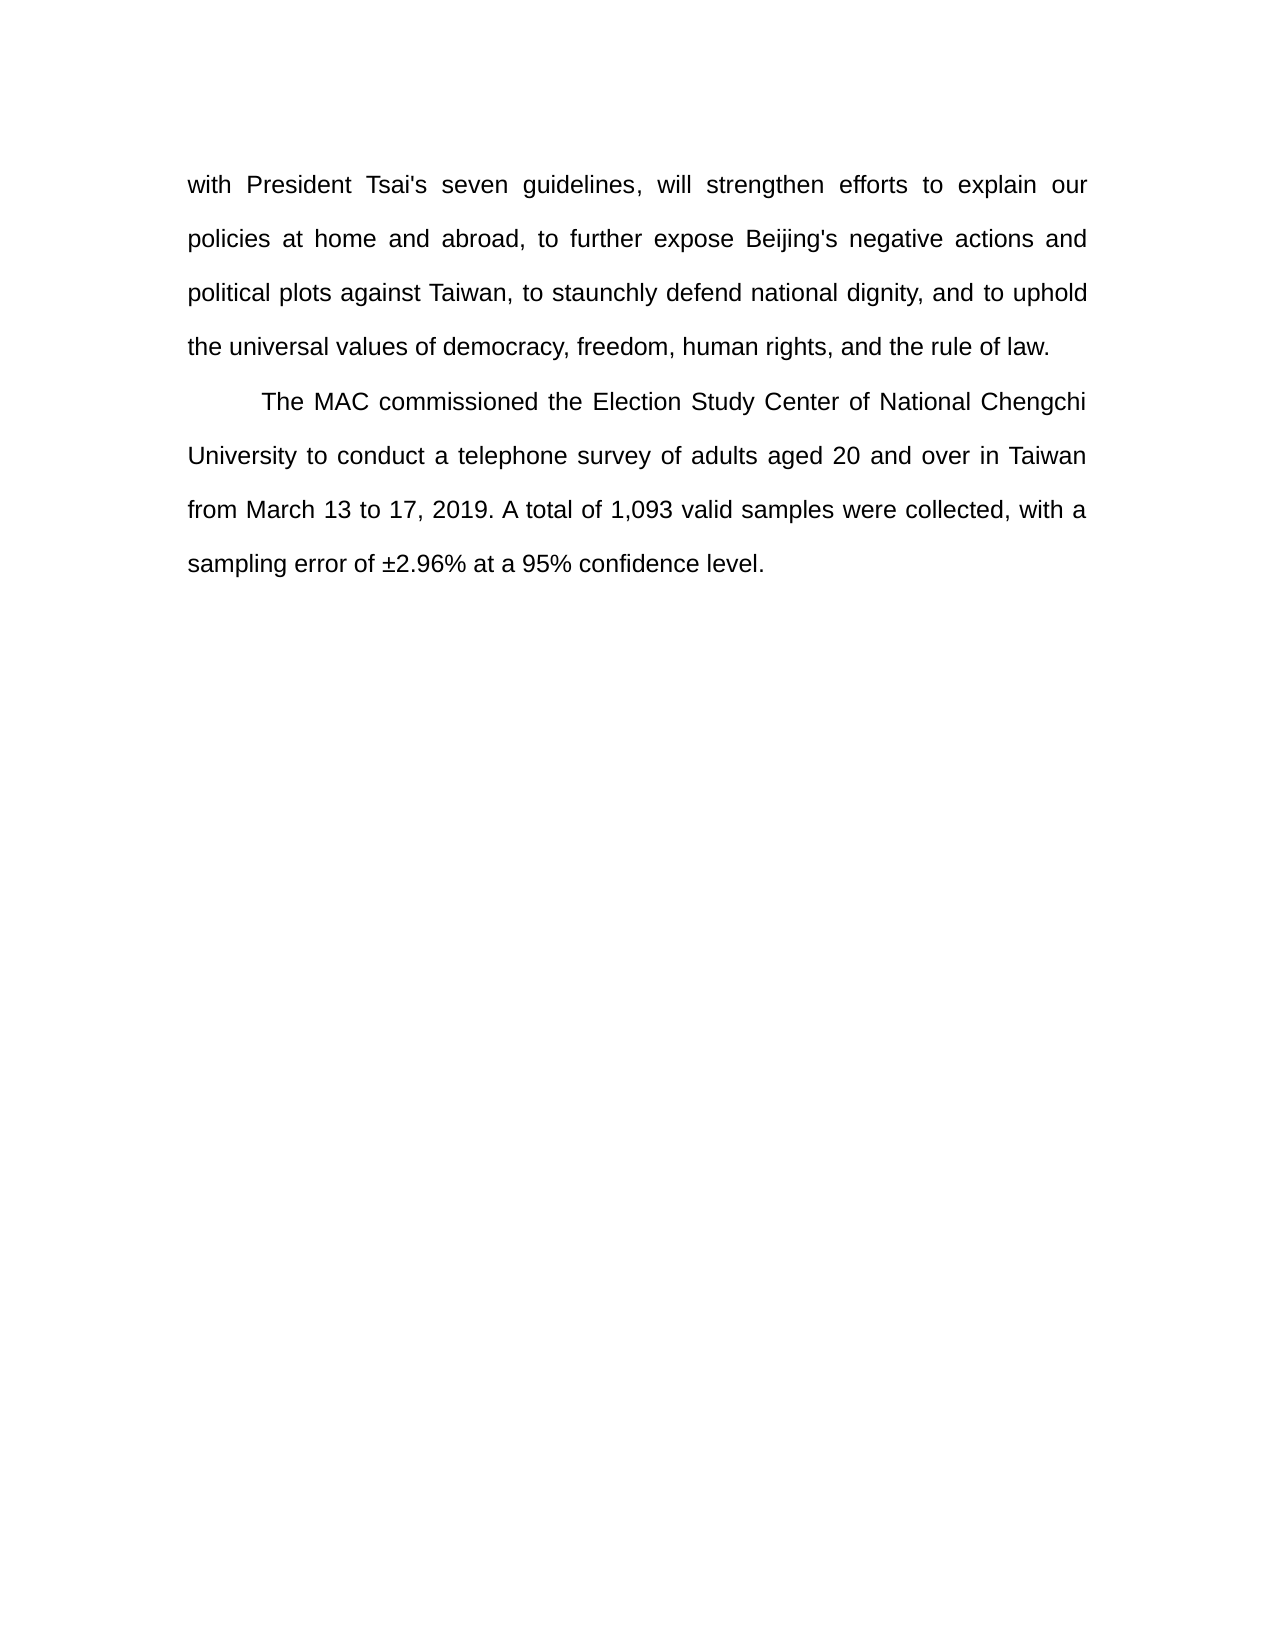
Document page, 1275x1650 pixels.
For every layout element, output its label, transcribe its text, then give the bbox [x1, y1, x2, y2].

text The MAC commissioned the Election Study Center of National Chengchi University to conduct a telephone survey of adults aged 20 and over in Taiwan from March 13 to 17, 2019. A total of 1,093 valid samples were collected, with a sampling error of ±2.96% at a 95% confidence level. [187, 367, 1088, 583]
text with President Tsai's seven guidelines, will strengthen efforts to explain our policies at home and abroad, to further expose Beijing's negative actions and political plots against Taiwan, to staunchly defend national dignity, and to uphold the universal values of democracy, freedom, human rights, and the rule of law. [187, 150, 1088, 367]
